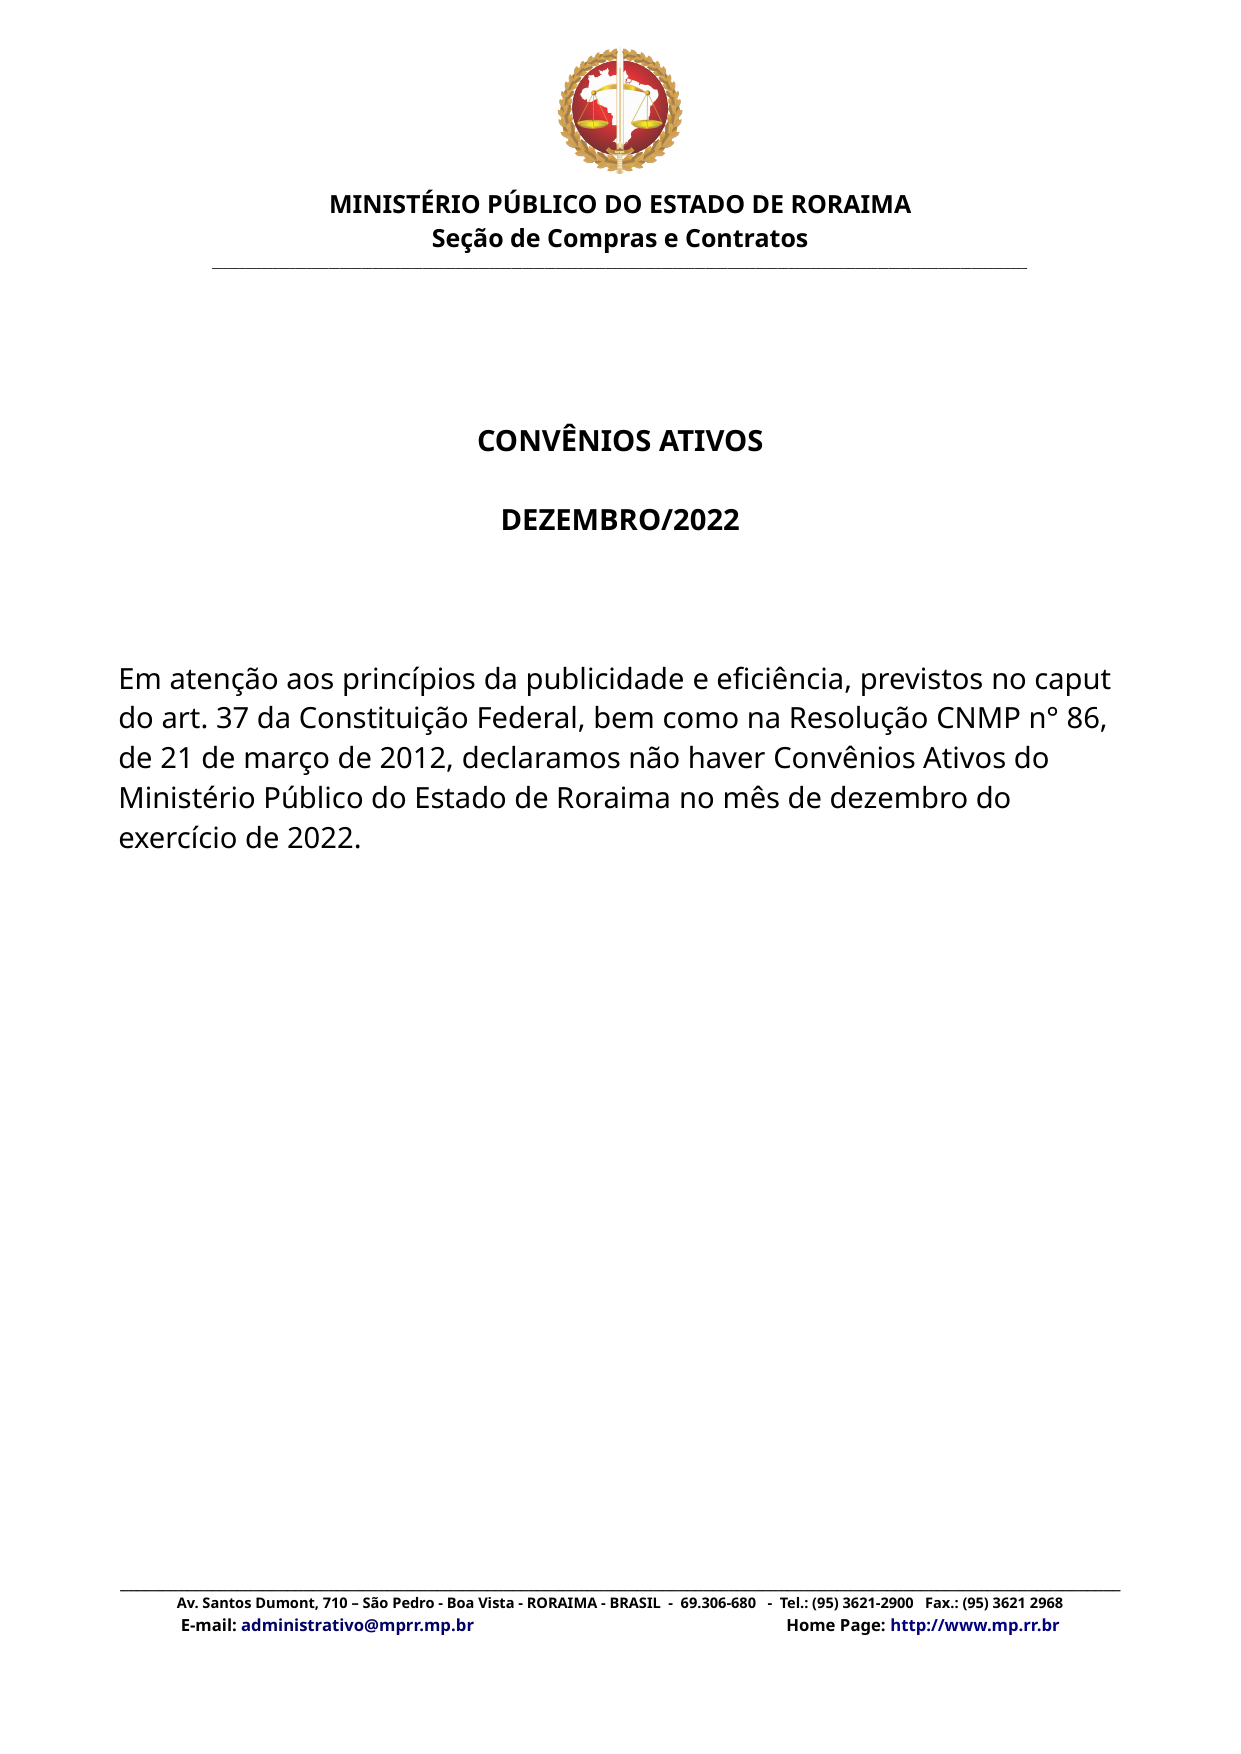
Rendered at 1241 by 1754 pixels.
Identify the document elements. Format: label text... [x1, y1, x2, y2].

text CONVÊNIOS ATIVOS [118, 420, 1122, 460]
picture [557, 46, 683, 174]
text DEZEMBRO/2022 [118, 499, 1122, 539]
text Em atenção aos princípios da publicidade e eficiência, previstos no caput do art. 37 da Constituição Federal, bem como na Resolução CNMP n° 86, de 21 de março de 2012, declaramos não haver Convênios Ativos do Ministério Público do Estado de Roraima no mês de dezembro do exercício de 2022. [118, 658, 1122, 857]
